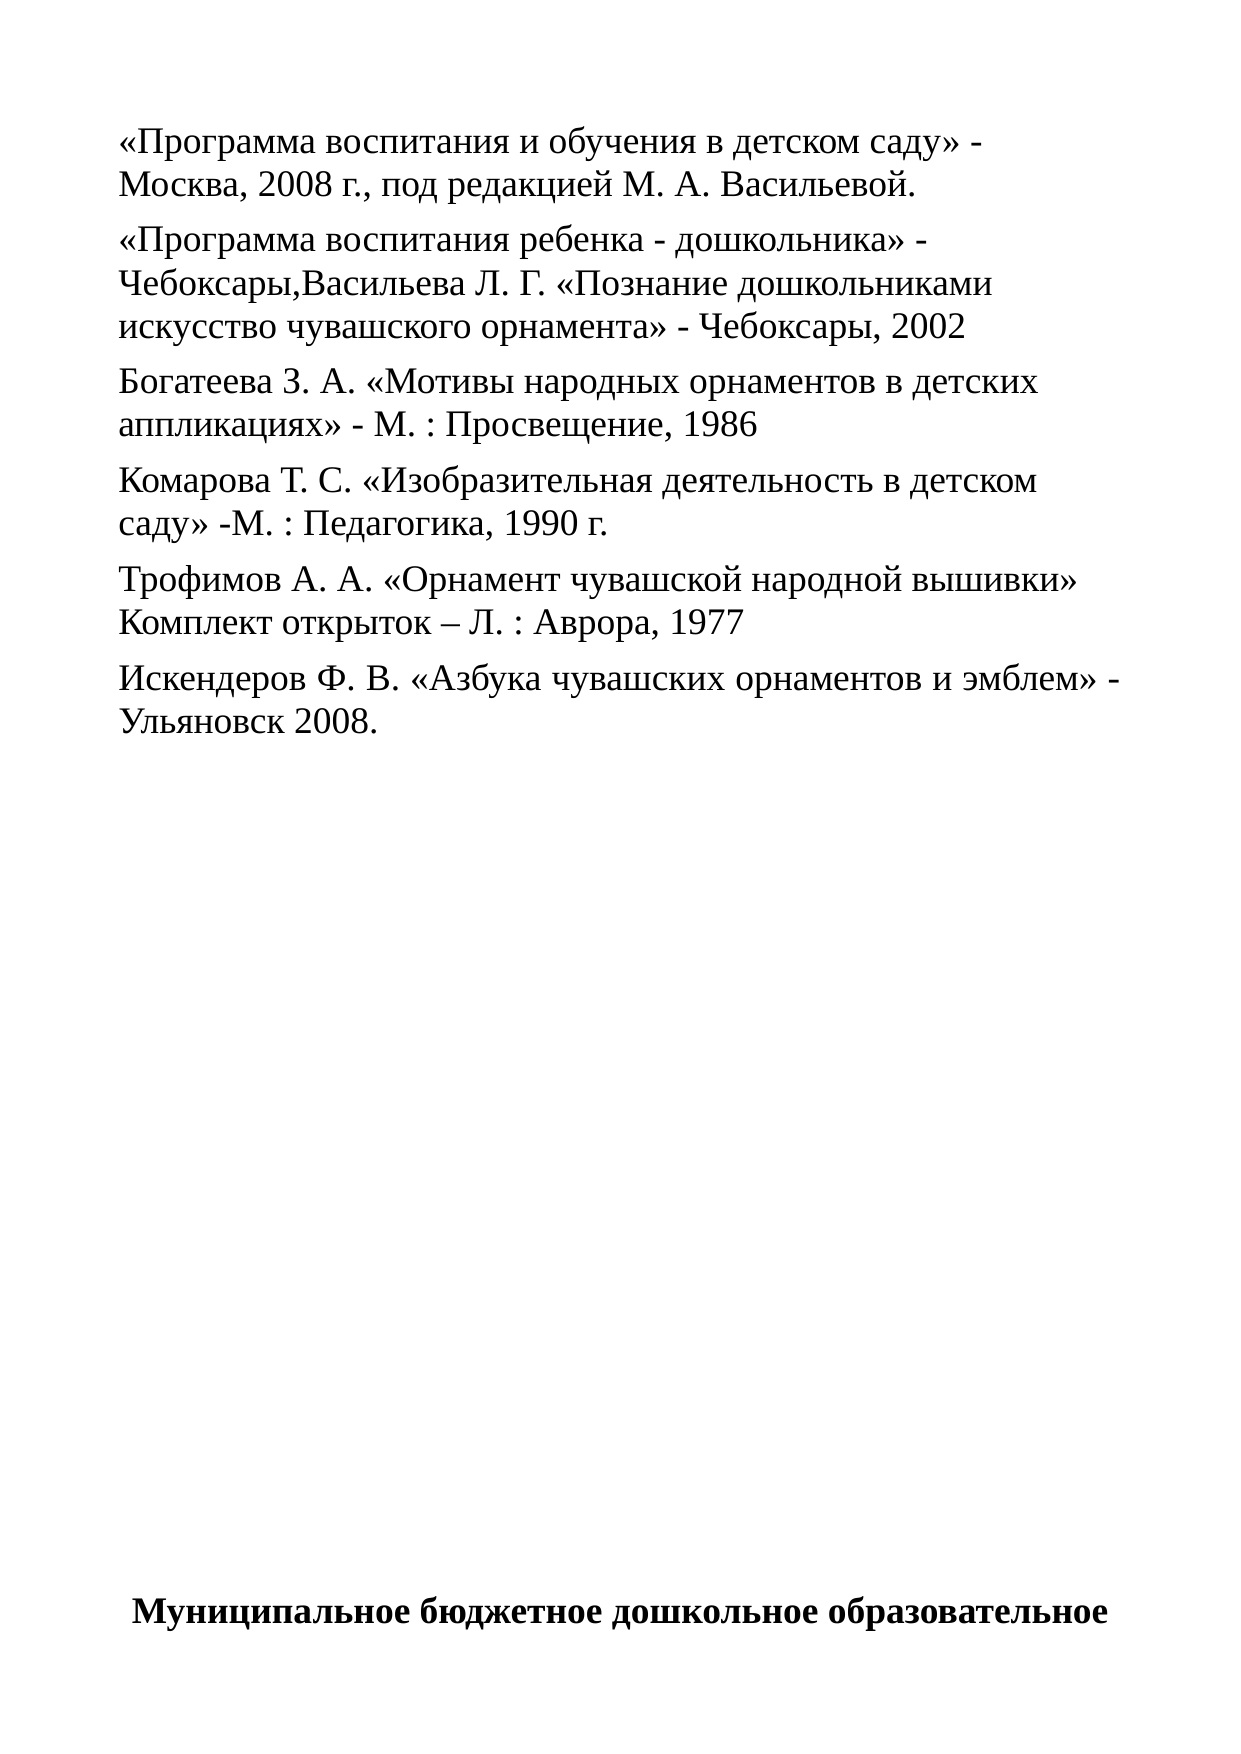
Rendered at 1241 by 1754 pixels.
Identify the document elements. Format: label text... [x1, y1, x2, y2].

text Муниципальное бюджетное дошкольное образовательное [118, 1588, 1122, 1631]
text Трофимов А. А. «Орнамент чувашской народной вышивки» Комплект открыток – Л. : Аврора, 1977 [118, 556, 1122, 642]
text Искендеров Ф. В. «Азбука чувашских орнаментов и эмблем» - Ульяновск 2008. [118, 655, 1122, 741]
text «Программа воспитания ребенка - дошкольника» - Чебоксары,Васильева Л. Г. «Познание дошкольниками искусство чувашского орнамента» - Чебоксары, 2002 [118, 217, 1122, 346]
text Богатеева З. А. «Мотивы народных орнаментов в детских аппликациях» - М. : Просвещение, 1986 [118, 359, 1122, 445]
text «Программа воспитания и обучения в детском саду» - Москва, 2008 г., под редакцией М. А. Васильевой. [118, 118, 1122, 204]
text Комарова Т. С. «Изобразительная деятельность в детском саду» -М. : Педагогика, 1990 г. [118, 457, 1122, 544]
